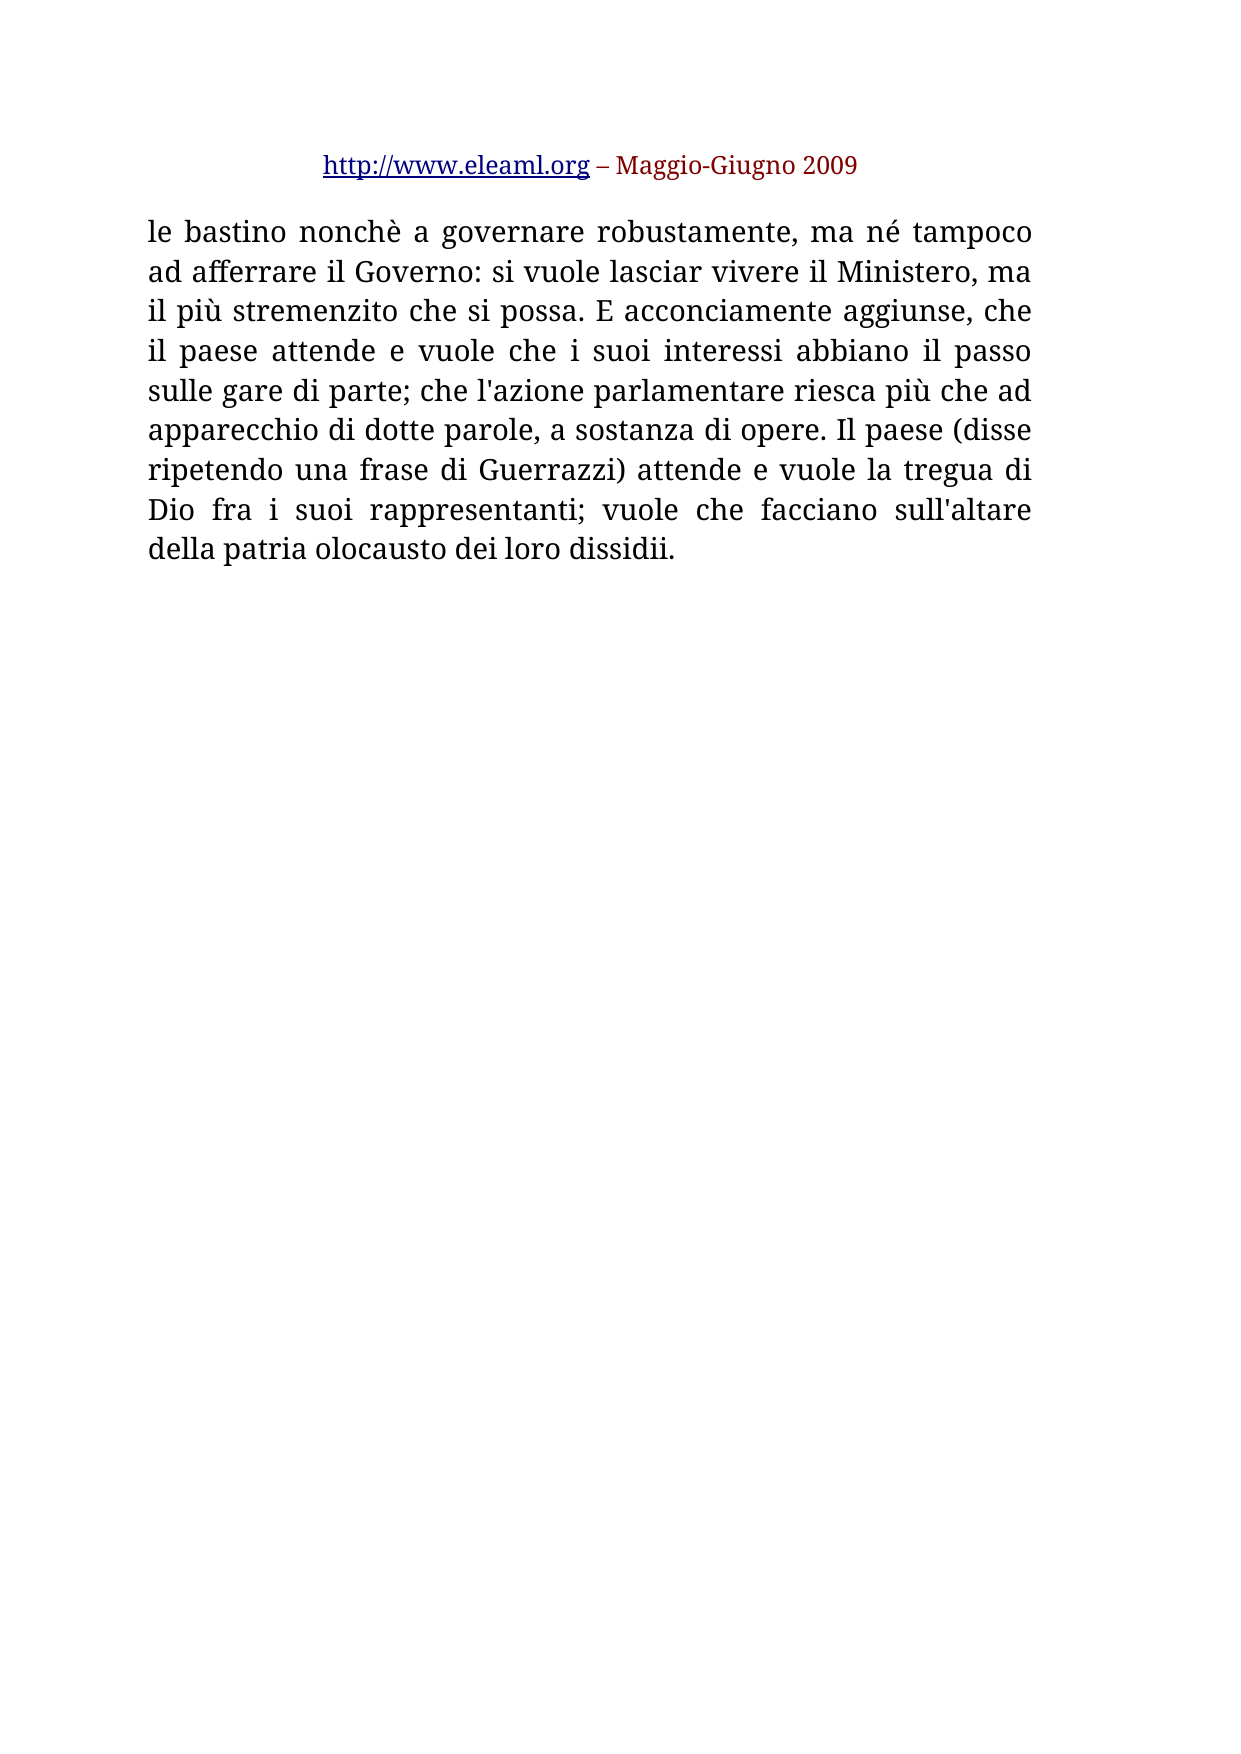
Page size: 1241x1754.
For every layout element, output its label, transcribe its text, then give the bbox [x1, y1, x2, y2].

text le bastino nonchè a governare robustamente, ma né tampoco ad afferrare il Governo: si vuole lasciar vivere il Ministero, ma il più stremenzito che si possa. E acconciamente aggiunse, che il paese attende e vuole che i suoi interessi abbiano il passo sulle gare di parte; che l'azione parlamentare riesca più che ad apparecchio di dotte parole, a sostanza di opere. Il paese (disse ripetendo una frase di Guerrazzi) attende e vuole la tregua di Dio fra i suoi rappresentanti; vuole che facciano sull'altare della patria olocausto dei loro dissidii. [148, 211, 1033, 568]
